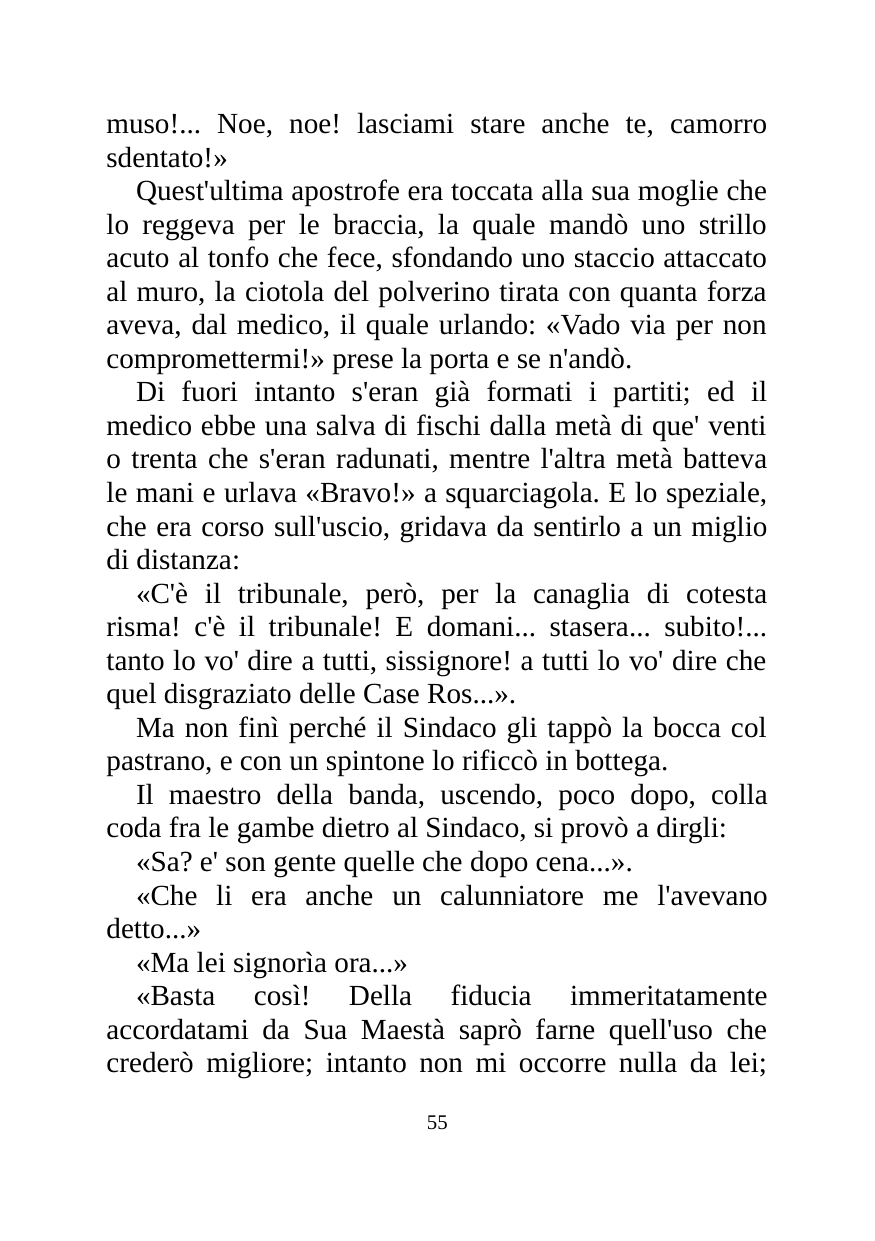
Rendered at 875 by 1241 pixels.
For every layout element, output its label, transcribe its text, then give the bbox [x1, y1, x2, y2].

text «Che li era anche un calunniatore me l'avevano detto...» [106, 878, 768, 945]
text Il maestro della banda, uscendo, poco dopo, colla coda fra le gambe dietro al Sindaco, si provò a dirgli: [106, 777, 768, 844]
text «Ma lei signorìa ora...» [106, 945, 768, 978]
text «Sa? e' son gente quelle che dopo cena...». [106, 844, 768, 878]
text «Basta così! Della fiducia immeritatamente accordatami da Sua Maestà saprò farne quell'uso che crederò migliore; intanto non mi occorre nulla da lei; [106, 978, 768, 1079]
text Ma non finì perché il Sindaco gli tappò la bocca col pastrano, e con un spintone lo rificcò in bottega. [106, 710, 768, 777]
text Di fuori intanto s'eran già formati i partiti; ed il medico ebbe una salva di fischi dalla metà di que' venti o trenta che s'eran radunati, mentre l'altra metà batteva le mani e urlava «Bravo!» a squarciagola. E lo speziale, che era corso sull'uscio, gridava da sentirlo a un miglio di distanza: [106, 374, 768, 576]
text muso!... Noe, noe! lasciami stare anche te, camorro sdentato!» [106, 106, 768, 173]
text Quest'ultima apostrofe era toccata alla sua moglie che lo reggeva per le braccia, la quale mandò uno strillo acuto al tonfo che fece, sfondando uno staccio attaccato al muro, la ciotola del polverino tirata con quanta forza aveva, dal medico, il quale urlando: «Vado via per non compromettermi!» prese la porta e se n'andò. [106, 173, 768, 374]
text «C'è il tribunale, però, per la canaglia di cotesta risma! c'è il tribunale! E domani... stasera... subito!... tanto lo vo' dire a tutti, sissignore! a tutti lo vo' dire che quel disgraziato delle Case Ros...». [106, 576, 768, 710]
